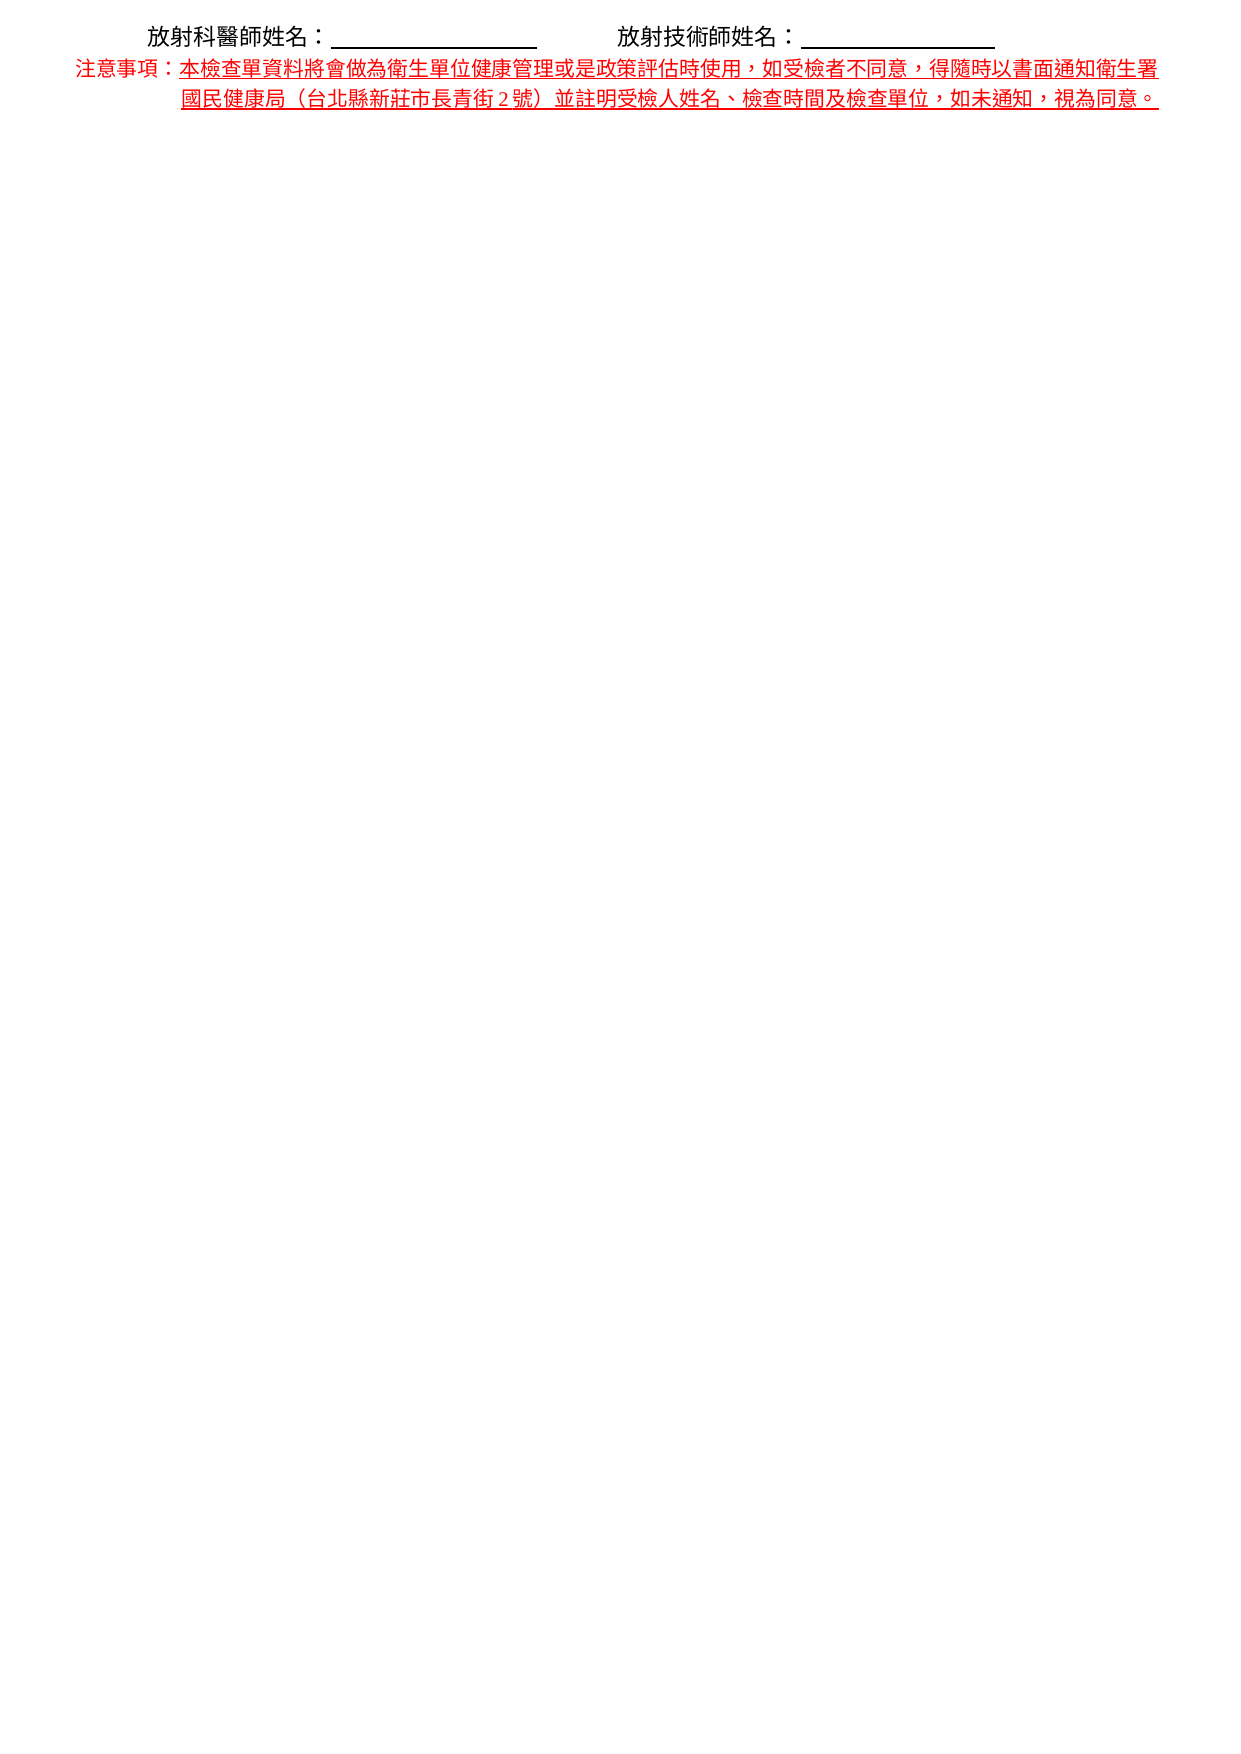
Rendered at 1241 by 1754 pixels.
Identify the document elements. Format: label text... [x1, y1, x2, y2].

text 放射科醫師姓名： 放射技術師姓名： [96, 19, 1162, 52]
text 注意事項：本檢查單資料將會做為衛生單位健康管理或是政策評估時使用，如受檢者不同意，得隨時以書面通知衛生署國民健康局（台北縣新莊市長青街2號）並註明受檢人姓名、檢查時間及檢查單位，如未通知，視為同意。 [75, 52, 1162, 112]
